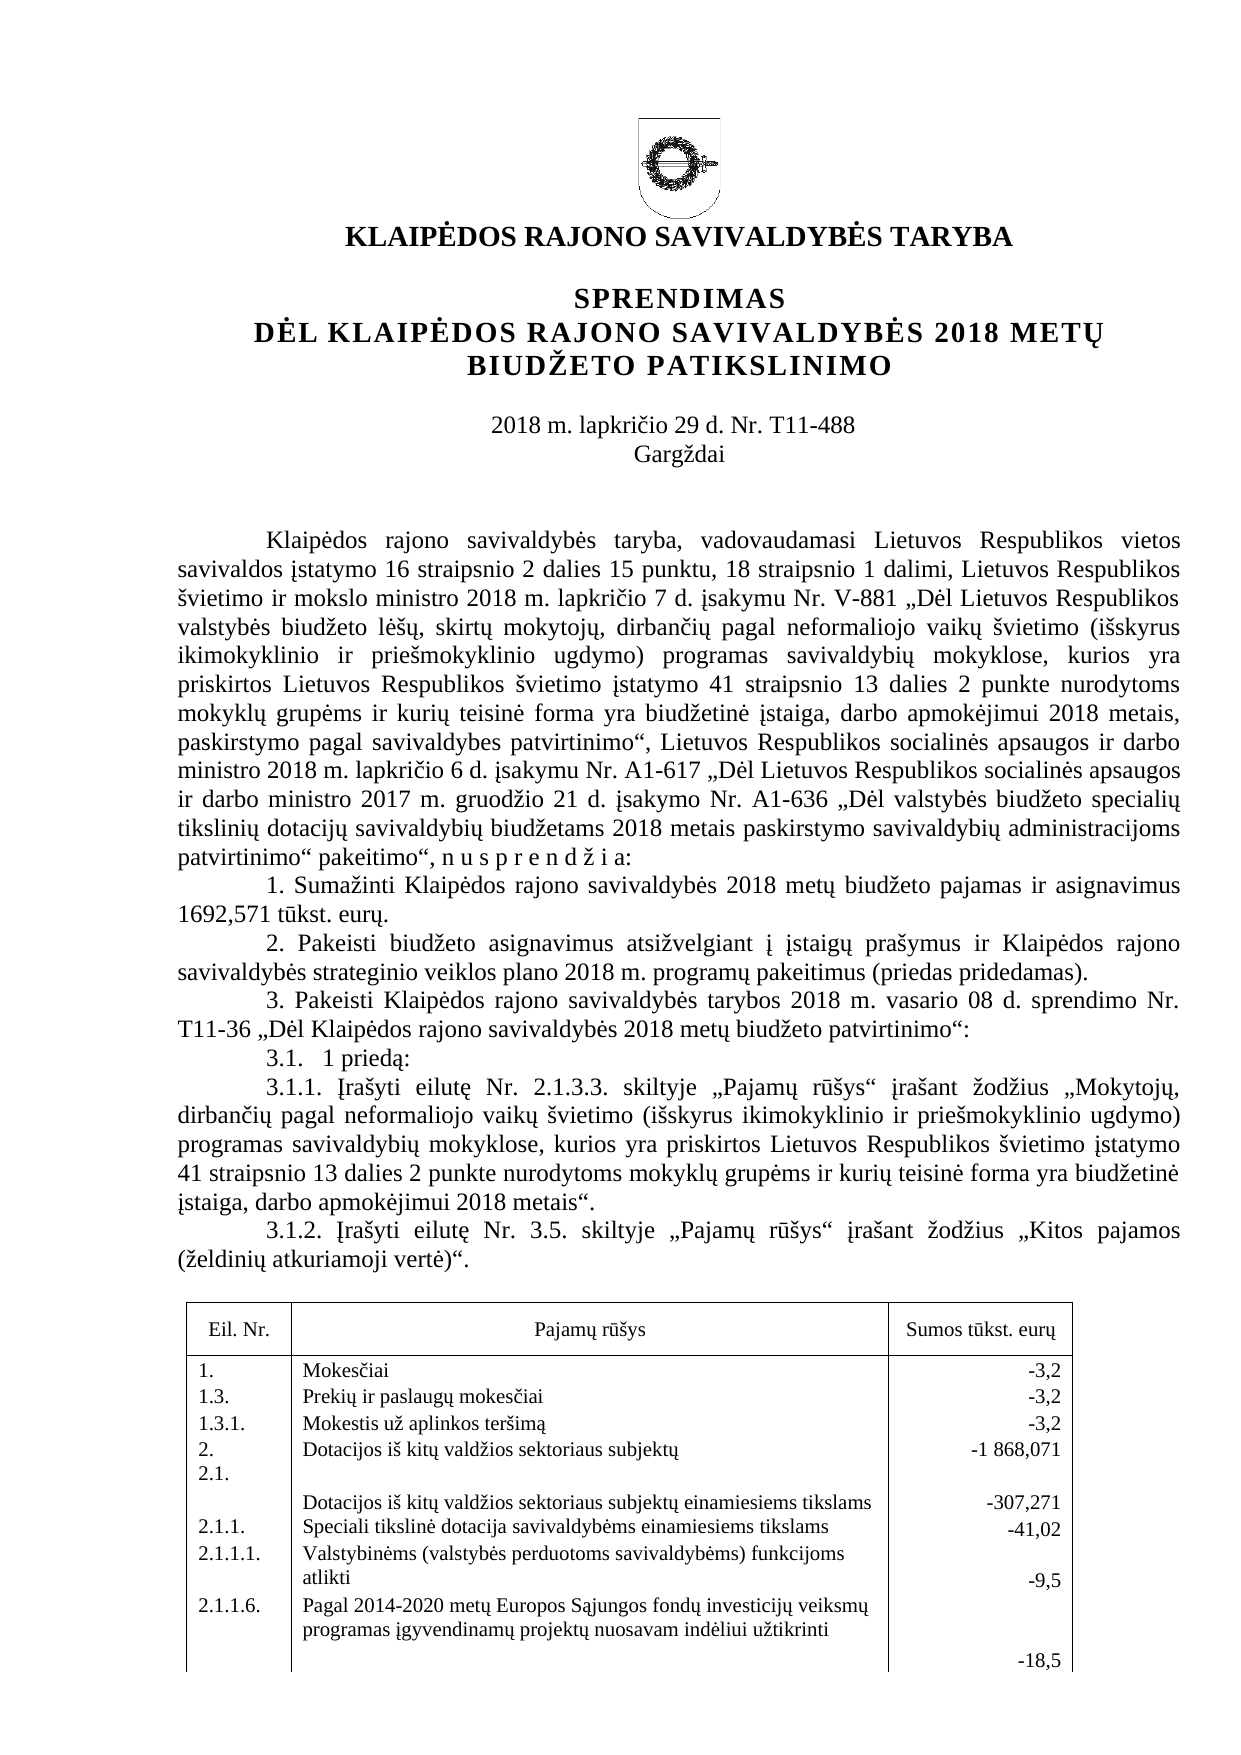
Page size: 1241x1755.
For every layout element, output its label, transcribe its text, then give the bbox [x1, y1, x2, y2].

text 2. Pakeisti biudžeto asignavimus atsižvelgiant į įstaigų prašymus ir Klaipėdos rajono savivaldybės strateginio veiklos plano 2018 m. programų pakeitimus (priedas pridedamas). [177, 928, 1181, 986]
table_cell Mokestis už aplinkos teršimą [292, 1408, 888, 1435]
text KLAIPĖDOS RAJONO savivaldybės taryba [177, 219, 1181, 252]
table_cell -9,5 [889, 1541, 1072, 1592]
table_header Sumos tūkst. eurų [889, 1303, 1072, 1355]
table_cell 1. [187, 1356, 291, 1382]
text DĖL KLAIPĖDOS RAJONO SAVIVALDYBĖS 2018 METŲ BIUDŽETO PATikslinimo [177, 315, 1181, 382]
text 1. Sumažinti Klaipėdos rajono savivaldybės 2018 metų biudžeto pajamas ir asignavimus 1692,571 tūkst. eurų. [177, 871, 1181, 928]
table_cell Mokesčiai [292, 1356, 888, 1382]
table_header Eil. Nr. [187, 1303, 291, 1355]
text 2018 m. lapkričio 29 d. Nr. T11-488 Gargždai [177, 411, 1181, 468]
text 3.1. 1 priedą: [177, 1043, 1181, 1072]
text 3. Pakeisti Klaipėdos rajono savivaldybės tarybos 2018 m. vasario 08 d. sprendimo Nr. T11-36 „Dėl Klaipėdos rajono savivaldybės 2018 metų biudžeto patvirtinimo“: [177, 986, 1181, 1043]
table_cell Dotacijos iš kitų valdžios sektoriaus subjektų einamiesiems tikslams [292, 1461, 888, 1514]
table_cell -1 868,071 [889, 1435, 1072, 1461]
table_cell 2. [187, 1435, 291, 1461]
table_cell Dotacijos iš kitų valdžios sektoriaus subjektų [292, 1435, 888, 1461]
table_cell Speciali tikslinė dotacija savivaldybėms einamiesiems tikslams [292, 1514, 888, 1541]
table_cell 2.1.1.6. [187, 1593, 291, 1672]
table_cell Pagal 2014-2020 metų Europos Sąjungos fondų investicijų veiksmų programas įgyvendinamų projektų nuosavam indėliui užtikrinti [292, 1593, 888, 1672]
table_cell Valstybinėms (valstybės perduotoms savivaldybėms) funkcijoms atlikti [292, 1541, 888, 1592]
text Klaipėdos rajono savivaldybės taryba, vadovaudamasi Lietuvos Respublikos vietos savivaldos įstatymo 16 straipsnio 2 dalies 15 punktu, 18 straipsnio 1 dalimi, Lietuvos Respublikos švietimo ir mokslo ministro 2018 m. lapkričio 7 d. įsakymu Nr. V-881 „Dėl Lietuvos Respublikos valstybės biudžeto lėšų, skirtų mokytojų, dirbančių pagal neformaliojo vaikų švietimo (išskyrus ikimokyklinio ir priešmokyklinio ugdymo) programas savivaldybių mokyklose, kurios yra priskirtos Lietuvos Respublikos švietimo įstatymo 41 straipsnio 13 dalies 2 punkte nurodytoms mokyklų grupėms ir kurių teisinė forma yra biudžetinė įstaiga, darbo apmokėjimui 2018 metais, paskirstymo pagal savivaldybes patvirtinimo“, Lietuvos Respublikos socialinės apsaugos ir darbo ministro 2018 m. lapkričio 6 d. įsakymu Nr. A1-617 „Dėl Lietuvos Respublikos socialinės apsaugos ir darbo ministro 2017 m. gruodžio 21 d. įsakymo Nr. A1-636 „Dėl valstybės biudžeto specialių tikslinių dotacijų savivaldybių biudžetams 2018 metais paskirstymo savivaldybių administracijoms patvirtinimo“ pakeitimo“, n u s p r e n d ž i a: [177, 526, 1181, 871]
text 3.1.1. Įrašyti eilutę Nr. 2.1.3.3. skiltyje „Pajamų rūšys“ įrašant žodžius „Mokytojų, dirbančių pagal neformaliojo vaikų švietimo (išskyrus ikimokyklinio ir priešmokyklinio ugdymo) programas savivaldybių mokyklose, kurios yra priskirtos Lietuvos Respublikos švietimo įstatymo 41 straipsnio 13 dalies 2 punkte nurodytoms mokyklų grupėms ir kurių teisinė forma yra biudžetinė įstaiga, darbo apmokėjimui 2018 metais“. [177, 1072, 1181, 1216]
table_cell 2.1.1.1. [187, 1541, 291, 1592]
table_cell -3,2 [889, 1382, 1072, 1408]
table_cell 2.1.1. [187, 1514, 291, 1541]
text SPRENDIMAS [177, 281, 1181, 315]
table_cell 1.3. [187, 1382, 291, 1408]
table_header Pajamų rūšys [292, 1303, 888, 1355]
table_cell -3,2 [889, 1356, 1072, 1382]
table_cell -3,2 [889, 1408, 1072, 1435]
text 3.1.2. Įrašyti eilutę Nr. 3.5. skiltyje „Pajamų rūšys“ įrašant žodžius „Kitos pajamos (želdinių atkuriamoji vertė)“. [177, 1216, 1181, 1273]
table_cell 1.3.1. [187, 1408, 291, 1435]
table_cell -41,02 [889, 1514, 1072, 1541]
table_cell 2.1. [187, 1461, 291, 1514]
table_cell -18,5 [889, 1593, 1072, 1672]
table_cell -307,271 [889, 1461, 1072, 1514]
table_cell Prekių ir paslaugų mokesčiai [292, 1382, 888, 1408]
